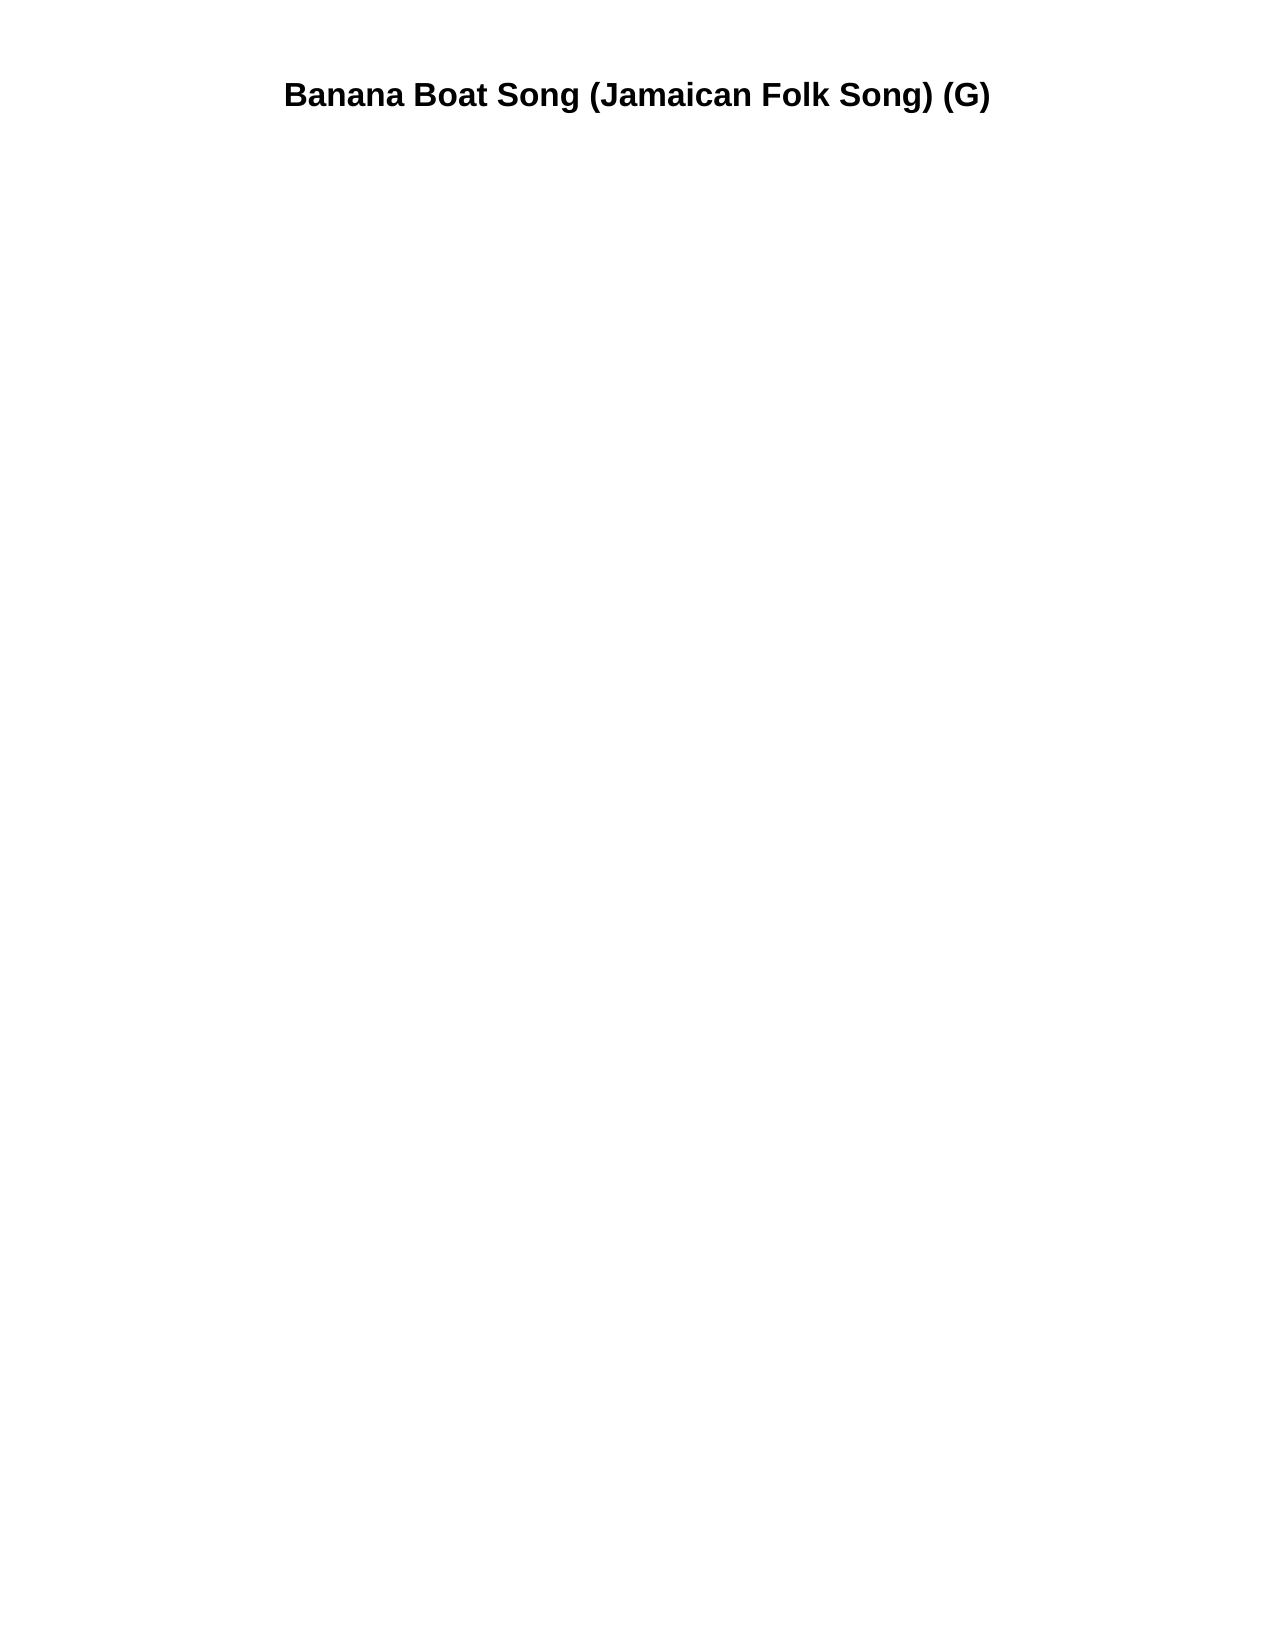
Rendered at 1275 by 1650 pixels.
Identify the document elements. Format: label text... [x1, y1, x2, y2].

text Banana Boat Song (Jamaican Folk Song) (G) [90, 75, 1185, 113]
